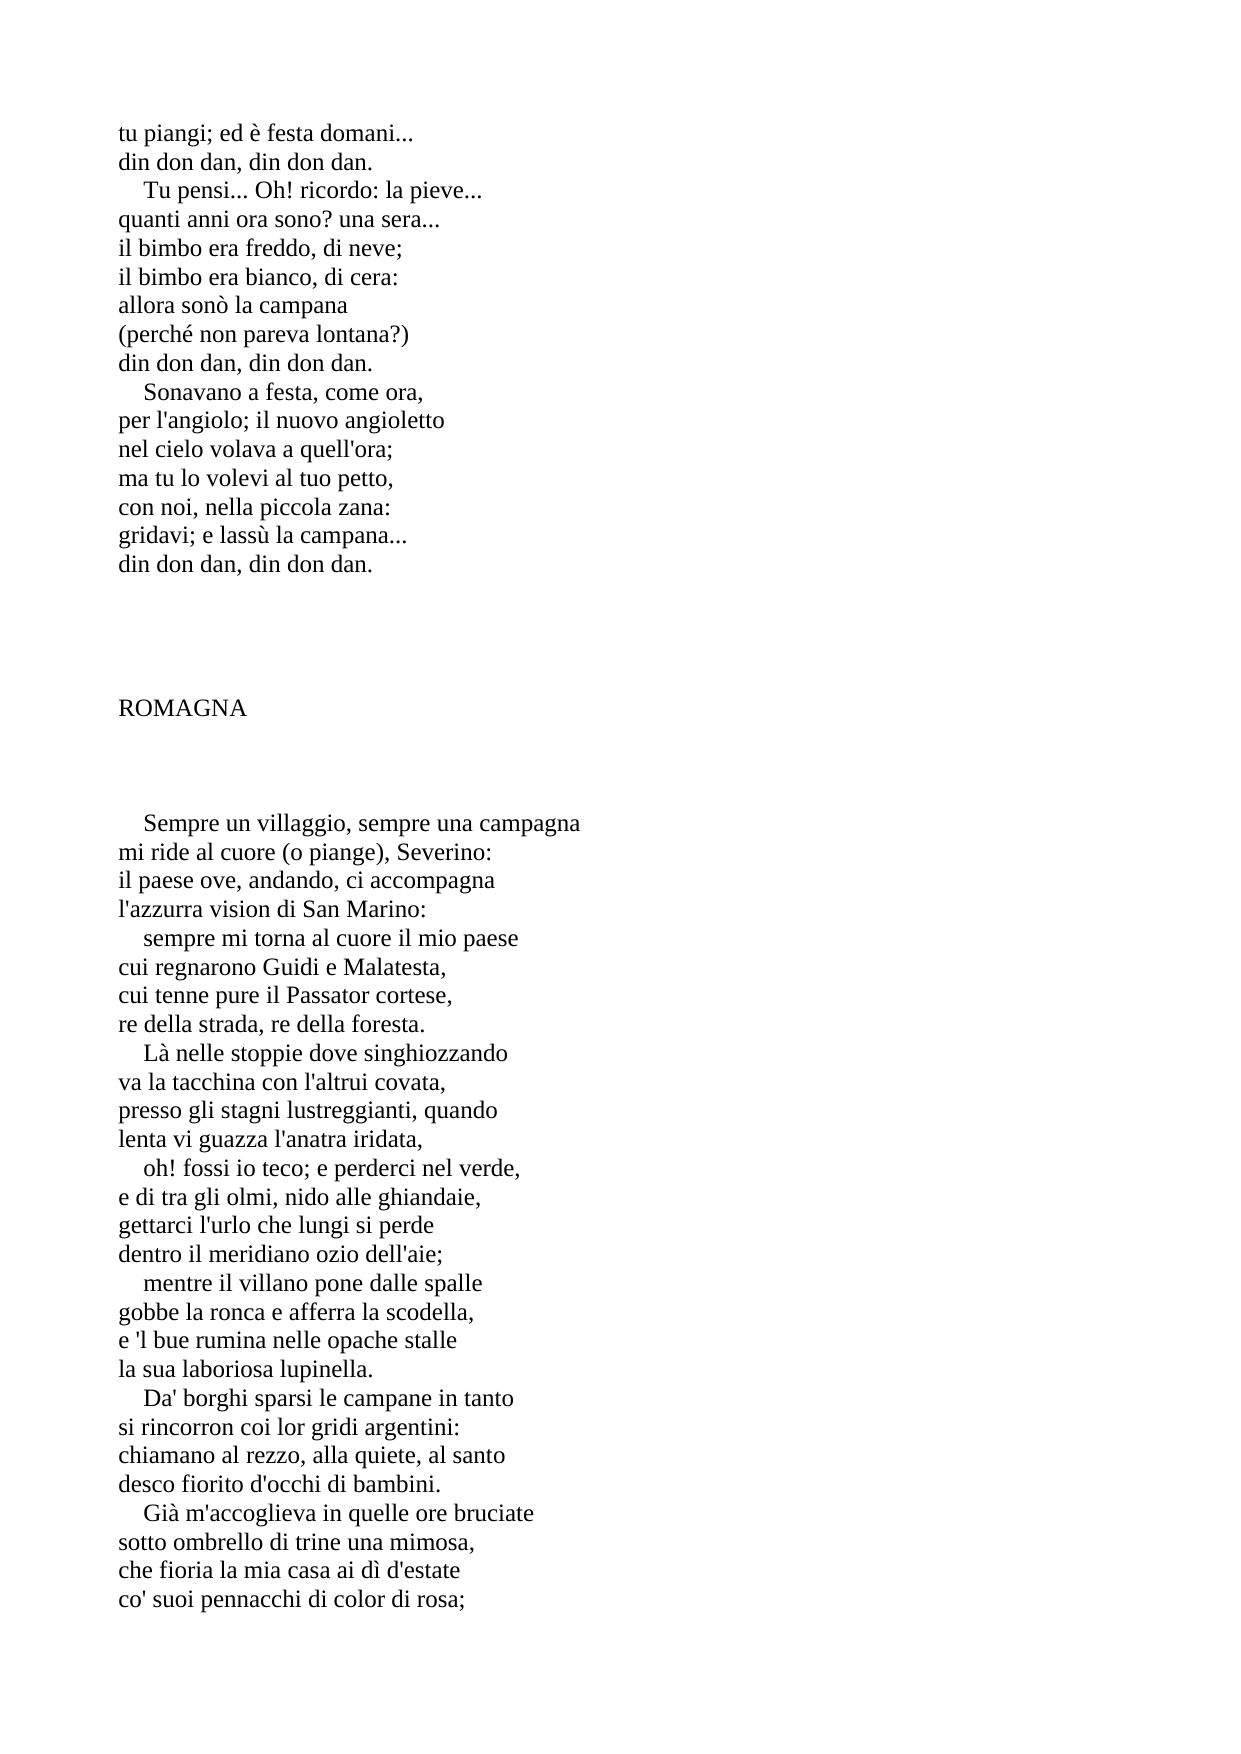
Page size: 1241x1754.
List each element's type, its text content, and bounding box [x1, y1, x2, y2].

text Sempre un villaggio, sempre una campagna [118, 808, 1122, 837]
text re della strada, re della foresta. [118, 1009, 1122, 1038]
text presso gli stagni lustreggianti, quando [118, 1096, 1122, 1124]
text oh! fossi io teco; e perderci nel verde, [118, 1153, 1122, 1182]
text con noi, nella piccola zana: [118, 492, 1122, 521]
text per l'angiolo; il nuovo angioletto [118, 406, 1122, 434]
text il paese ove, andando, ci accompagna [118, 866, 1122, 894]
text allora sonò la campana [118, 291, 1122, 319]
text nel cielo volava a quell'ora; [118, 434, 1122, 463]
text si rincorron coi lor gridi argentini: [118, 1412, 1122, 1441]
text cui regnarono Guidi e Malatesta, [118, 952, 1122, 981]
text il bimbo era freddo, di neve; [118, 233, 1122, 262]
text din don dan, din don dan. [118, 348, 1122, 377]
text Sonavano a festa, come ora, [118, 377, 1122, 406]
text cui tenne pure il Passator cortese, [118, 981, 1122, 1009]
text din don dan, din don dan. [118, 549, 1122, 578]
text gobbe la ronca e afferra la scodella, [118, 1297, 1122, 1326]
text dentro il meridiano ozio dell'aie; [118, 1239, 1122, 1268]
text gridavi; e lassù la campana... [118, 521, 1122, 549]
text e di tra gli olmi, nido alle ghiandaie, [118, 1182, 1122, 1211]
text (perché non pareva lontana?) [118, 319, 1122, 348]
text desco fiorito d'occhi di bambini. [118, 1469, 1122, 1498]
text chiamano al rezzo, alla quiete, al santo [118, 1441, 1122, 1469]
text lenta vi guazza l'anatra iridata, [118, 1124, 1122, 1153]
text mentre il villano pone dalle spalle [118, 1268, 1122, 1297]
text ma tu lo volevi al tuo petto, [118, 463, 1122, 492]
text va la tacchina con l'altrui covata, [118, 1067, 1122, 1096]
text Là nelle stoppie dove singhiozzando [118, 1038, 1122, 1067]
text din don dan, din don dan. [118, 147, 1122, 176]
text il bimbo era bianco, di cera: [118, 262, 1122, 291]
text sotto ombrello di trine una mimosa, [118, 1527, 1122, 1556]
text tu piangi; ed è festa domani... [118, 118, 1122, 147]
text l'azzurra vision di San Marino: [118, 894, 1122, 923]
text Da' borghi sparsi le campane in tanto [118, 1383, 1122, 1412]
text sempre mi torna al cuore il mio paese [118, 923, 1122, 952]
text Già m'accoglieva in quelle ore bruciate [118, 1498, 1122, 1527]
text ROMAGNA [118, 693, 1122, 722]
text quanti anni ora sono? una sera... [118, 204, 1122, 233]
text mi ride al cuore (o piange), Severino: [118, 837, 1122, 866]
text gettarci l'urlo che lungi si perde [118, 1211, 1122, 1239]
text e 'l bue rumina nelle opache stalle [118, 1326, 1122, 1354]
text che fioria la mia casa ai dì d'estate [118, 1556, 1122, 1584]
text Tu pensi... Oh! ricordo: la pieve... [118, 176, 1122, 204]
text co' suoi pennacchi di color di rosa; [118, 1584, 1122, 1613]
text la sua laboriosa lupinella. [118, 1354, 1122, 1383]
